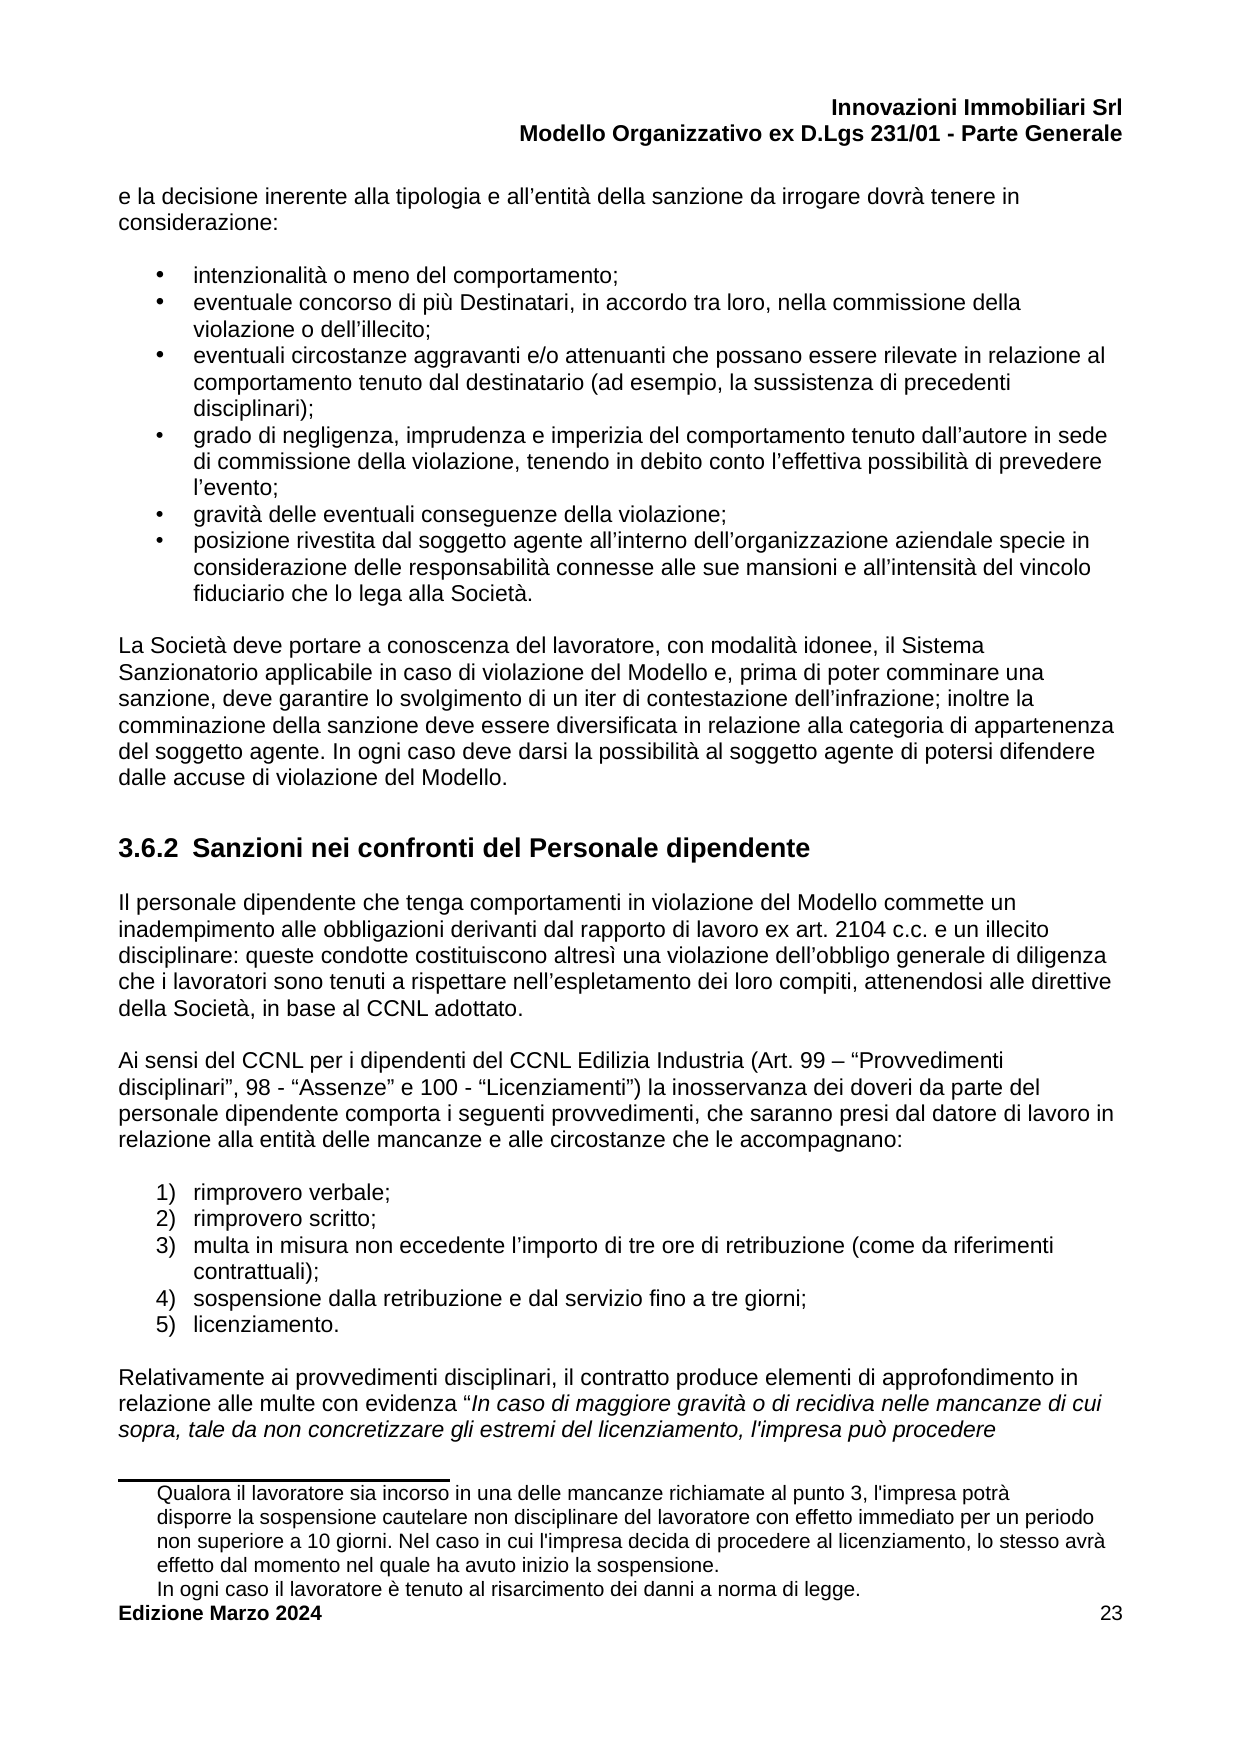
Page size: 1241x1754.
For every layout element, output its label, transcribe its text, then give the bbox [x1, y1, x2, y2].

text Il personale dipendente che tenga comportamenti in violazione del Modello commette un [118, 889, 1123, 916]
list sospensione dalla retribuzione e dal servizio fino a tre giorni; [156, 1284, 1123, 1311]
text disporre la sospensione cautelare non disciplinare del lavoratore con effetto immediato per un periodo [157, 1504, 1123, 1528]
text In ogni caso il lavoratore è tenuto al risarcimento dei danni a norma di legge. [157, 1576, 1123, 1600]
list eventuali circostanze aggravanti e/o attenuanti che possano essere rilevate in relazione al comportamento tenuto dal destinatario (ad esempio, la sussistenza di precedenti disciplinari); [156, 342, 1123, 422]
text La Società deve portare a conoscenza del lavoratore, con modalità idonee, il Sistema Sanzionatorio applicabile in caso di violazione del Modello e, prima di poter comminare una sanzione, deve garantire lo svolgimento di un iter di contestazione dell’infrazione; inoltre la comminazione della sanzione deve essere diversificata in relazione alla categoria di appartenenza del soggetto agente. In ogni caso deve darsi la possibilità al soggetto agente di potersi difendere dalle accuse di violazione del Modello. [118, 632, 1123, 791]
text e la decisione inerente alla tipologia e all’entità della sanzione da irrogare dovrà tenere in considerazione: [118, 183, 1123, 236]
list eventuale concorso di più Destinatari, in accordo tra loro, nella commissione della violazione o dell’illecito; [156, 289, 1123, 342]
text Qualora il lavoratore sia incorso in una delle mancanze richiamate al punto 3, l'impresa potrà [157, 1481, 1123, 1504]
list grado di negligenza, imprudenza e imperizia del comportamento tenuto dall’autore in sede di commissione della violazione, tenendo in debito conto l’effettiva possibilità di prevedere l’evento; [156, 422, 1123, 501]
subtitle 3.6.2 Sanzioni nei confronti del Personale dipendente [118, 832, 1123, 863]
list gravità delle eventuali conseguenze della violazione; [156, 501, 1123, 527]
list posizione rivestita dal soggetto agente all’interno dell’organizzazione aziendale specie in considerazione delle responsabilità connesse alle sue mansioni e all’intensità del vincolo fiduciario che lo lega alla Società. [156, 527, 1123, 606]
list rimprovero scritto; [156, 1205, 1123, 1232]
list intenzionalità o meno del comportamento; [156, 262, 1123, 289]
text Relativamente ai provvedimenti disciplinari, il contratto produce elementi di approfondimento in relazione alle multe con evidenza “In caso di maggiore gravità o di recidiva nelle mancanze di cui sopra, tale da non concretizzare gli estremi del licenziamento, l'impresa può procedere [118, 1363, 1123, 1443]
text effetto dal momento nel quale ha avuto inizio la sospensione. [157, 1552, 1123, 1576]
list multa in misura non eccedente l’importo di tre ore di retribuzione (come da riferimenti contrattuali); [156, 1232, 1123, 1284]
list licenziamento. [156, 1311, 1123, 1337]
list rimprovero verbale; [156, 1179, 1123, 1205]
text inadempimento alle obbligazioni derivanti dal rapporto di lavoro ex art. 2104 c.c. e un illecito disciplinare: queste condotte costituiscono altresì una violazione dell’obbligo generale di diligenza che i lavoratori sono tenuti a rispettare nell’espletamento dei loro compiti, attenendosi alle direttive della Società, in base al CCNL adottato. [118, 916, 1123, 1021]
text Ai sensi del CCNL per i dipendenti del CCNL Edilizia Industria (Art. 99 – “Provvedimenti disciplinari”, 98 - “Assenze” e 100 - “Licenziamenti”) la inosservanza dei doveri da parte del personale dipendente comporta i seguenti provvedimenti, che saranno presi dal datore di lavoro in relazione alla entità delle mancanze e alle circostanze che le accompagnano: [118, 1047, 1123, 1153]
text non superiore a 10 giorni. Nel caso in cui l'impresa decida di procedere al licenziamento, lo stesso avrà [157, 1528, 1123, 1552]
